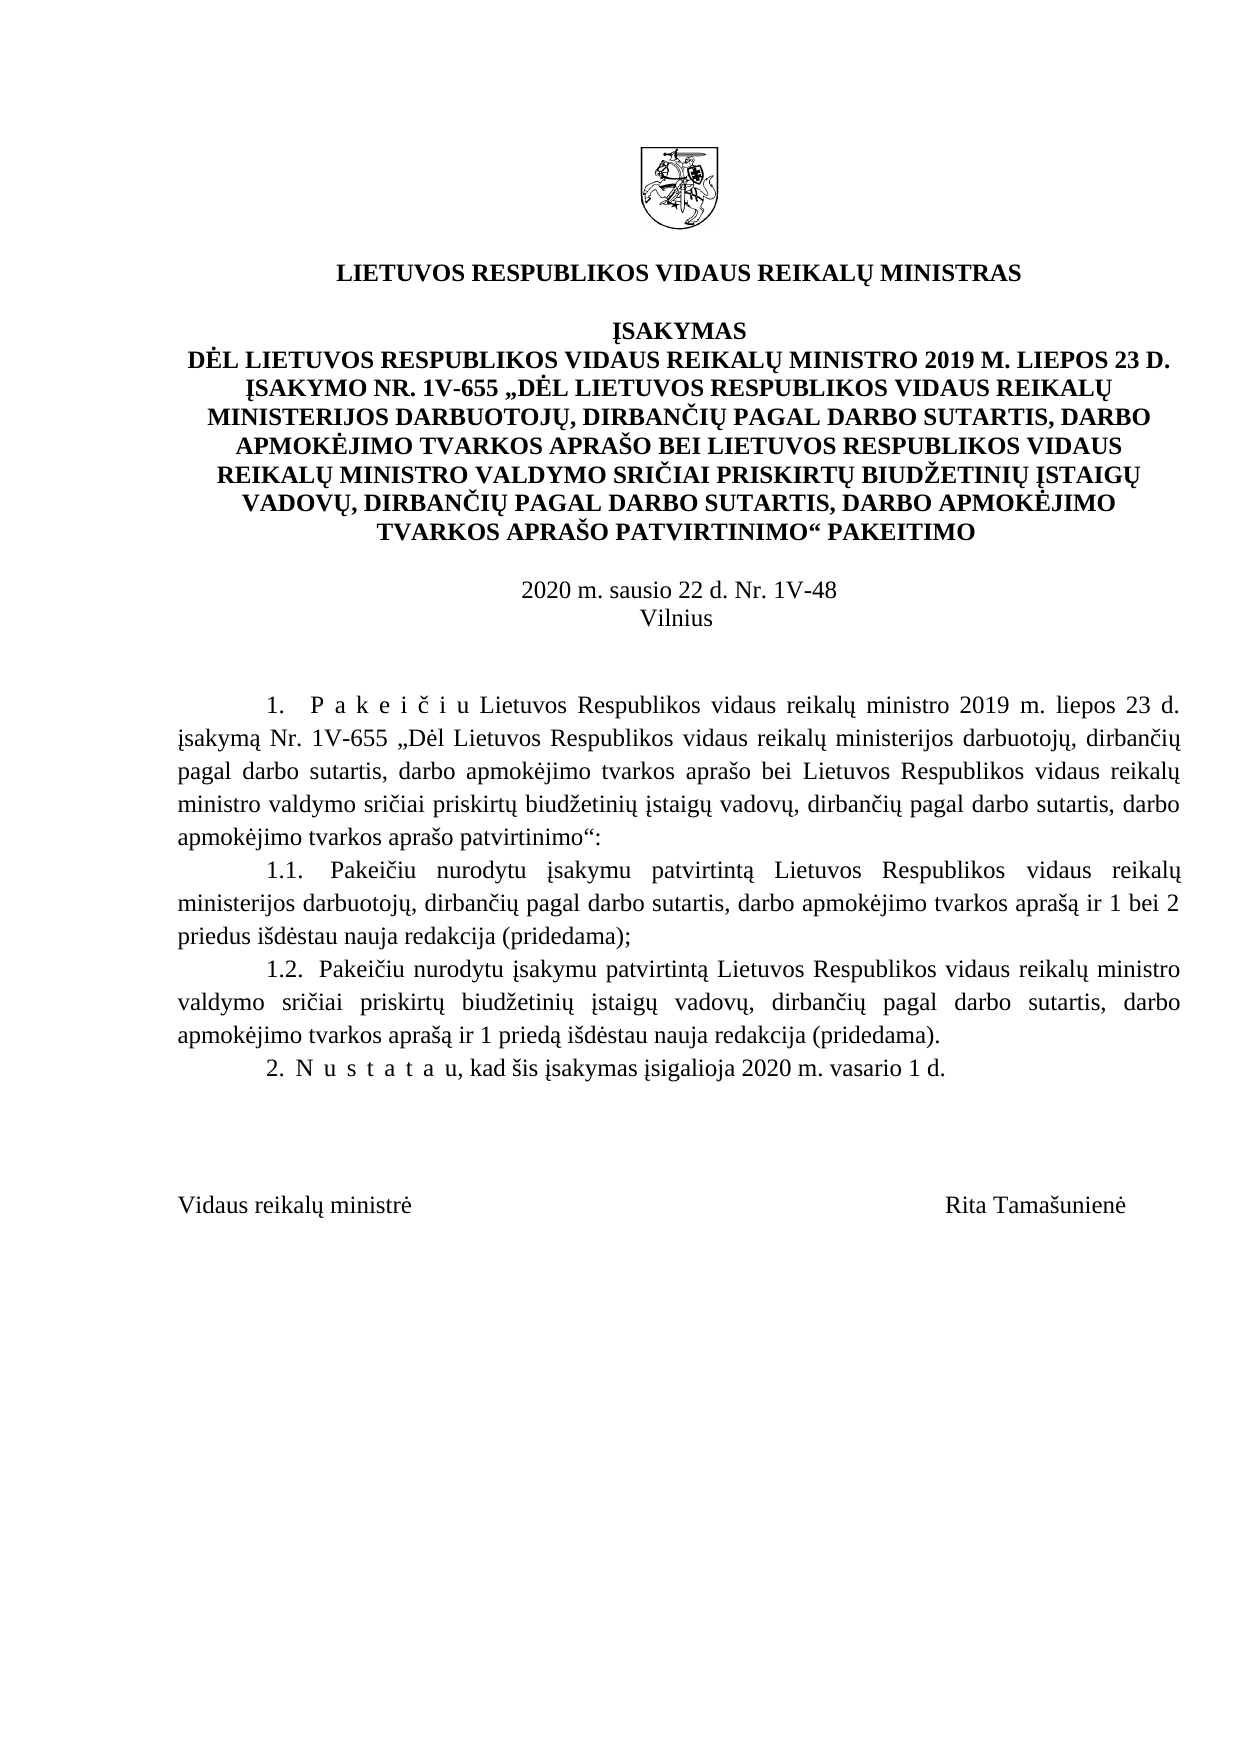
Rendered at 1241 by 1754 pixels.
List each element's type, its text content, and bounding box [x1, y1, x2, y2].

text 2020 m. sausio 22 d. Nr. 1V-48 [177, 575, 1181, 603]
text 1.1. Pakeičiu nurodytu įsakymu patvirtintą Lietuvos Respublikos vidaus reikalų ministerijos darbuotojų, dirbančių pagal darbo sutartis, darbo apmokėjimo tvarkos aprašą ir 1 bei 2 priedus išdėstau nauja redakcija (pridedama); [177, 855, 1181, 949]
text DĖL LIETUVOS RESPUBLIKOS VIDAUS REIKALŲ MINISTRO 2019 M. liepos 23 D. ĮSAKYMO NR. 1V-655 „DĖL LIETUVOS RESPUBLIKOS VIDAUS REIKALŲ MINISTERIJOS DARBUOTOJŲ, DIRBANČIŲ PAGAL DARBO SUTARTIS, DARBO APMOKĖJIMO TVARKOS APRAŠO BEI LIETUVOS RESPUBLIKOS VIDAUS REIKALŲ MINISTRO VALDYMO SRIČIAI PRISKIRTŲ BIUDŽETINIŲ ĮSTAIGŲ VADOVŲ, DIRBANČIŲ PAGAL DARBO SUTARTIS, DARBO APMOKĖJIMO TVARKOS APRAŠO PATVIRTINIMO“ PAKEITIMO [177, 345, 1181, 546]
text 1.2. Pakeičiu nurodytu įsakymu patvirtintą Lietuvos Respublikos vidaus reikalų ministro valdymo sričiai priskirtų biudžetinių įstaigų vadovų, dirbančių pagal darbo sutartis, darbo apmokėjimo tvarkos aprašą ir 1 priedą išdėstau nauja redakcija (pridedama). [177, 954, 1181, 1049]
text 2. Nustatau, kad šis įsakymas įsigalioja 2020 m. vasario 1 d. [177, 1053, 1181, 1082]
text 1. Pakeičiu Lietuvos Respublikos vidaus reikalų ministro 2019 m. liepos 23 d. įsakymą Nr. 1V-655 „Dėl Lietuvos Respublikos vidaus reikalų ministerijos darbuotojų, dirbančių pagal darbo sutartis, darbo apmokėjimo tvarkos aprašo bei Lietuvos Respublikos vidaus reikalų ministro valdymo sričiai priskirtų biudžetinių įstaigų vadovų, dirbančių pagal darbo sutartis, darbo apmokėjimo tvarkos aprašo patvirtinimo“: [177, 690, 1181, 851]
text ĮSAKYMAS [177, 316, 1181, 345]
text Vidaus reikalų ministrė Rita Tamašunienė [177, 1186, 1192, 1219]
text Vilnius [177, 603, 1181, 632]
text LIETUVOS RESPUBLIKOS VIDAUS REIKALŲ MINISTRAS [177, 258, 1181, 287]
